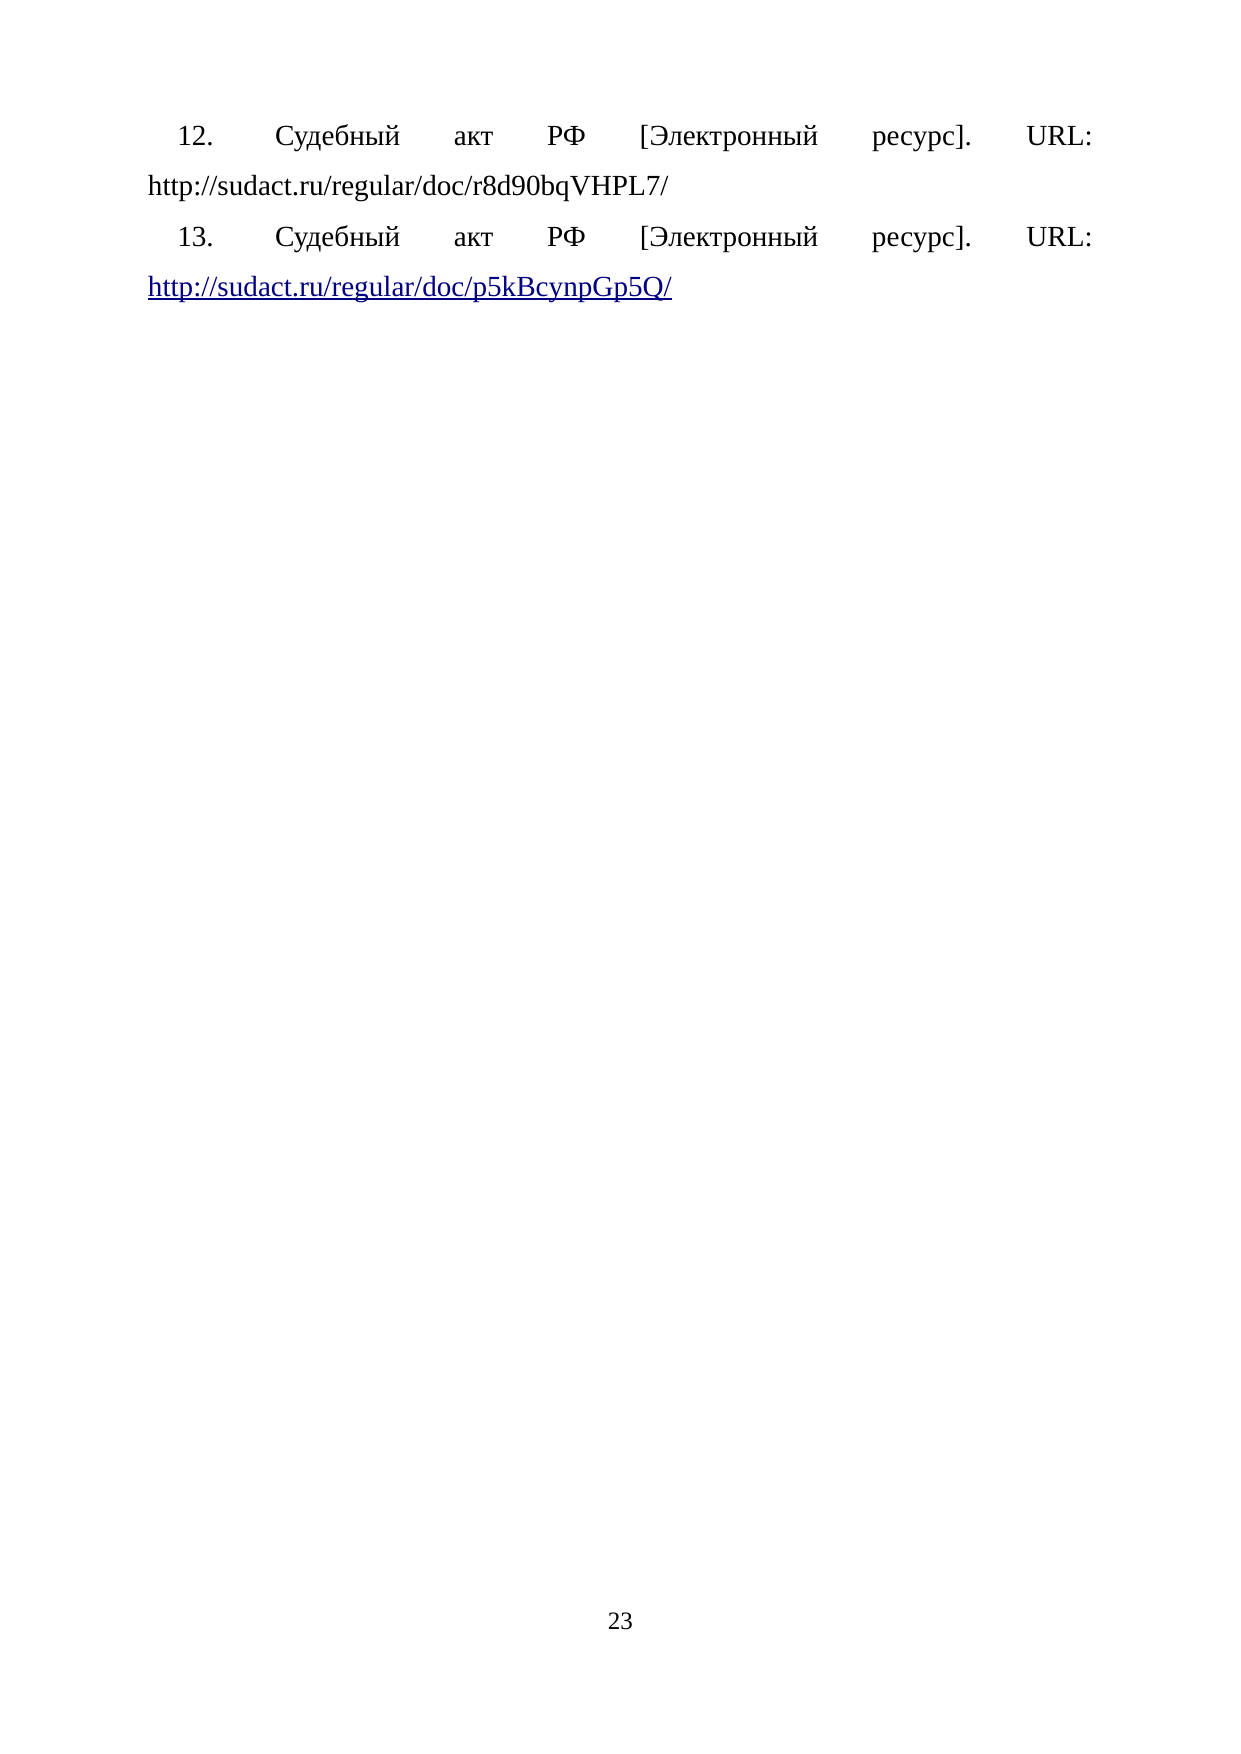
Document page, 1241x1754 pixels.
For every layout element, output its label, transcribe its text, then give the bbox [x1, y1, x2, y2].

list Судебный акт РФ [Электронный ресурс]. URL: http://sudact.ru/regular/doc/r8d90bqVHPL7/ [148, 118, 1093, 202]
list Судебный акт РФ [Электронный ресурс]. URL: http://sudact.ru/regular/doc/p5kBcynpGp5Q/ [148, 219, 1093, 303]
